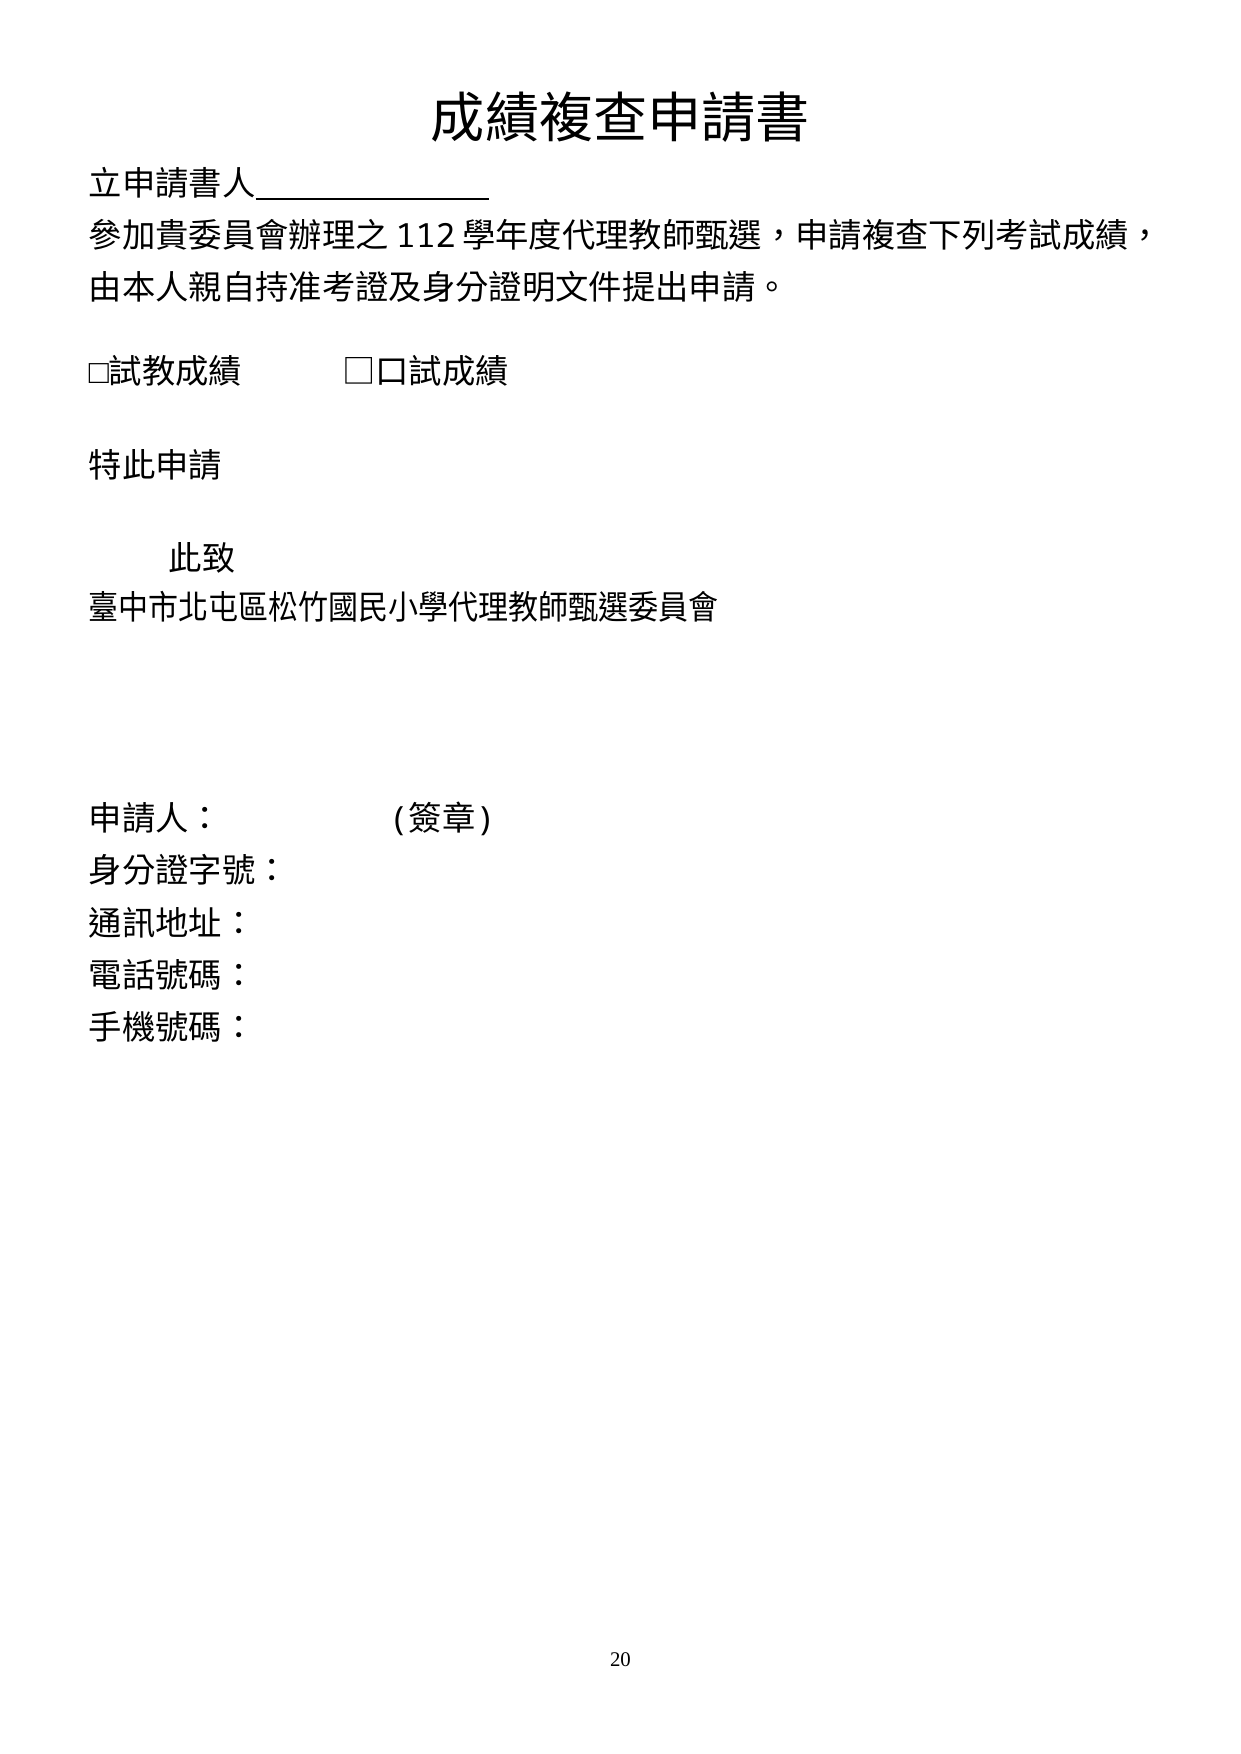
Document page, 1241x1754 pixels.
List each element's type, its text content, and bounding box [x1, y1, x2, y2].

text 手機號碼： [89, 997, 1152, 1049]
text 此致 [89, 532, 1152, 581]
text 立申請書人 [89, 153, 1152, 206]
text 特此申請 [89, 438, 1152, 487]
text 臺中市北屯區松竹國民小學代理教師甄選委員會 [89, 581, 1152, 629]
text □試教成績 □口試成績 [89, 310, 1152, 393]
text 成績複查申請書 [89, 75, 1152, 153]
text 電話號碼： [89, 945, 1152, 997]
text 身分證字號： [89, 841, 1152, 893]
text 通訊地址： [89, 893, 1152, 945]
text 參加貴委員會辦理之112學年度代理教師甄選，申請複查下列考試成績，由本人親自持准考證及身分證明文件提出申請。 [89, 206, 1152, 310]
text 申請人： (簽章) [89, 789, 1152, 841]
